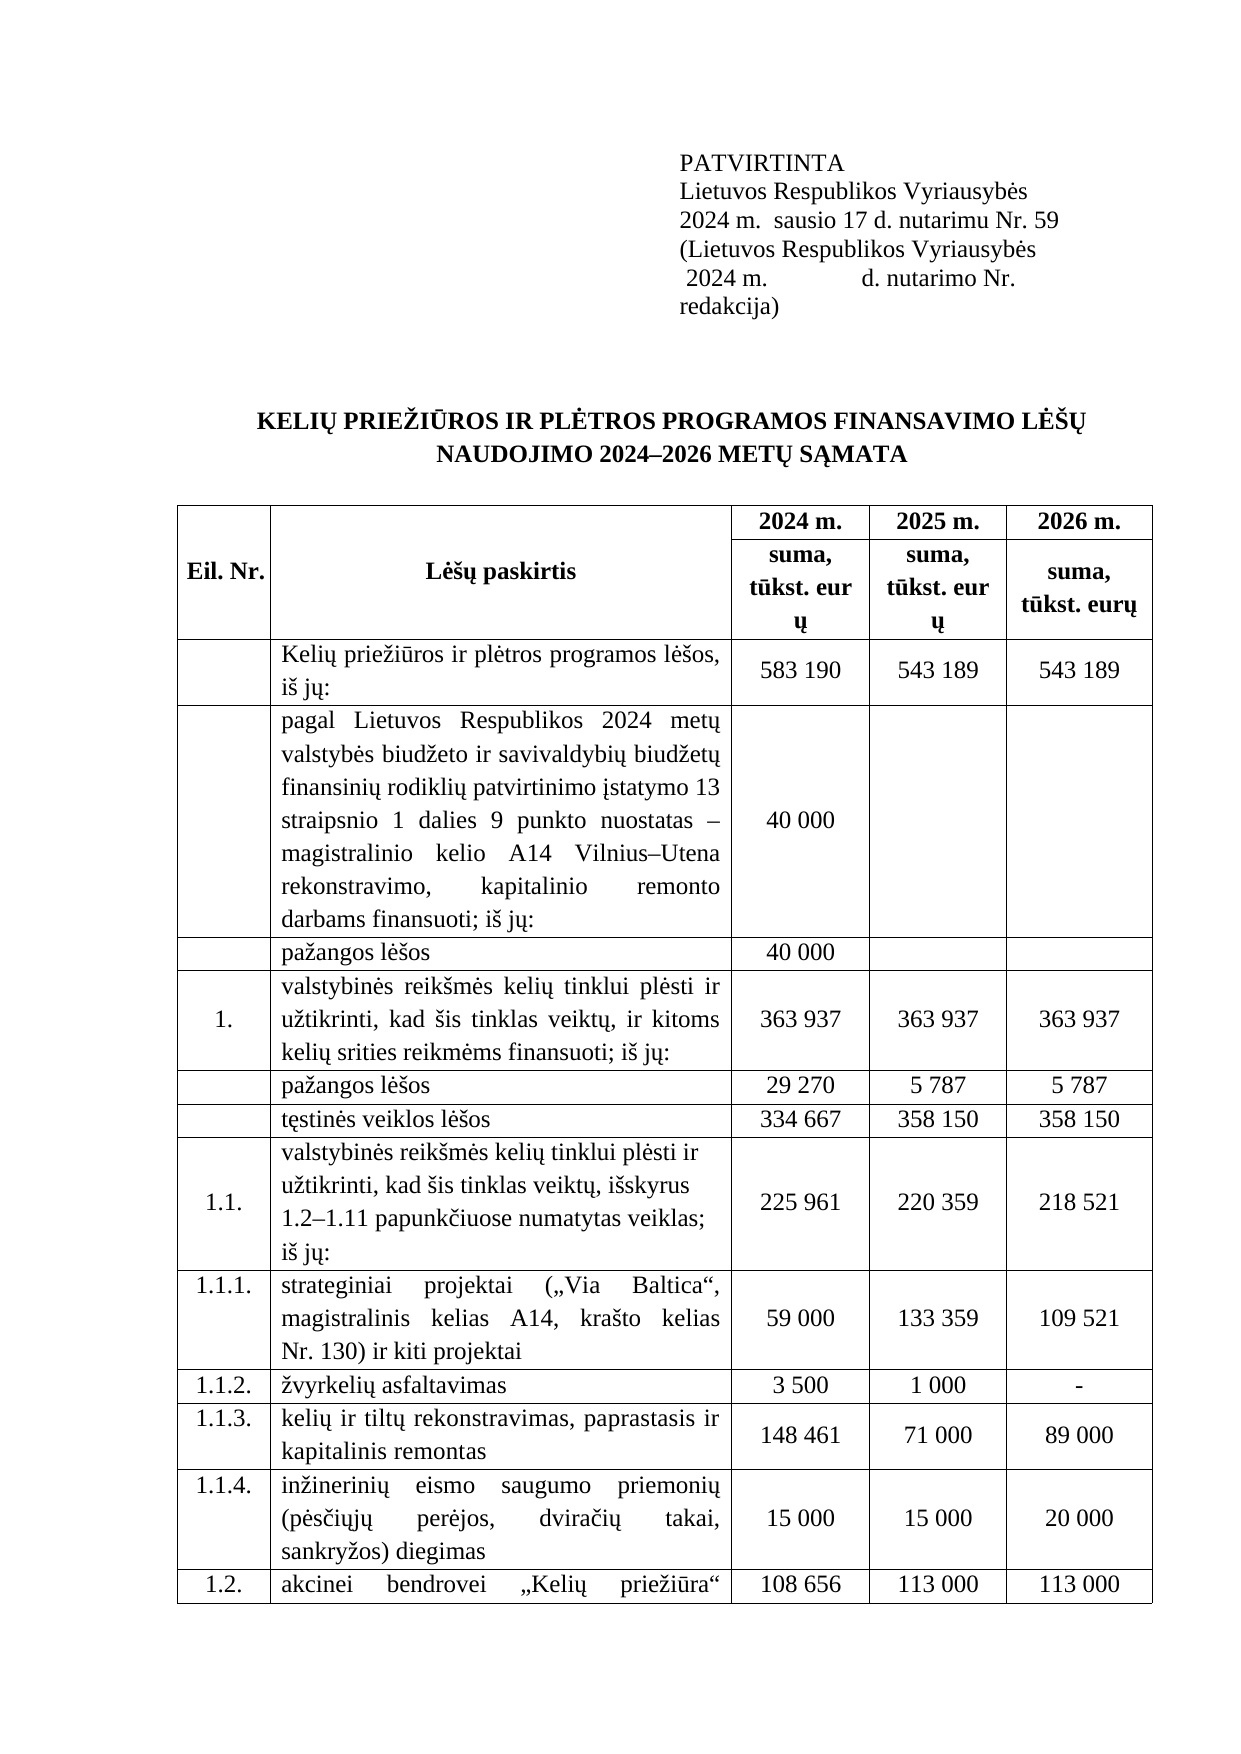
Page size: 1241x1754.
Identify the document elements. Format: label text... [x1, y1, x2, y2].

table_cell 89 000 [1007, 1404, 1152, 1469]
table_cell 5 787 [870, 1071, 1006, 1103]
table_cell akcinei bendrovei „Kelių priežiūra“ [271, 1570, 731, 1602]
table_cell 20 000 [1007, 1470, 1152, 1569]
table_cell 59 000 [732, 1271, 869, 1369]
text KELIŲ PRIEŽIŪROS IR PLĖTROS PROGRAMOS FINANSAVIMO LĖŠŲ NAUDOJIMO 2024–2026 metų SĄMATA [192, 406, 1152, 468]
table_cell 109 521 [1007, 1271, 1152, 1369]
table_cell [178, 706, 270, 937]
table_header 2026 m. [1007, 506, 1152, 539]
table_cell [178, 1105, 270, 1137]
table_cell 1.1. [178, 1138, 270, 1269]
table_cell 40 000 [732, 706, 869, 937]
table_cell suma, tūkst. eurų [1007, 540, 1152, 638]
table_cell 108 656 [732, 1570, 869, 1602]
table_cell 71 000 [870, 1404, 1006, 1469]
table_cell [870, 706, 1006, 937]
table_cell 363 937 [1007, 971, 1152, 1070]
table_cell 1.1.4. [178, 1470, 270, 1569]
table_cell [178, 640, 270, 705]
table_cell 133 359 [870, 1271, 1006, 1369]
table_cell 148 461 [732, 1404, 869, 1469]
table_cell [1007, 706, 1152, 937]
table_cell 113 000 [1007, 1570, 1152, 1602]
table_cell 3 500 [732, 1370, 869, 1403]
table_cell inžinerinių eismo saugumo priemonių (pėsčiųjų perėjos, dviračių takai, sankryžos) diegimas [271, 1470, 731, 1569]
table_cell 5 787 [1007, 1071, 1152, 1103]
text 2024 m. d. nutarimo Nr. [679, 263, 1152, 291]
table_cell pagal Lietuvos Respublikos 2024 metų valstybės biudžeto ir savivaldybių biudžetų finansinių rodiklių patvirtinimo įstatymo 13 straipsnio 1 dalies 9 punkto nuostatas – magistralinio kelio A14 Vilnius–Utena rekonstravimo, kapitalinio remonto darbams finansuoti; iš jų: [271, 706, 731, 937]
table_cell pažangos lėšos [271, 938, 731, 970]
table_cell 334 667 [732, 1105, 869, 1137]
table_cell [870, 938, 1006, 970]
table_cell 543 189 [870, 640, 1006, 705]
table_cell Kelių priežiūros ir plėtros programos lėšos, iš jų: [271, 640, 731, 705]
table_cell 1. [178, 971, 270, 1070]
table_cell 1.1.1. [178, 1271, 270, 1369]
table_header 2024 m. [732, 506, 869, 539]
table_cell tęstinės veiklos lėšos [271, 1105, 731, 1137]
table_cell 15 000 [732, 1470, 869, 1569]
table_cell [178, 938, 270, 970]
table_header 2025 m. [870, 506, 1006, 539]
table_cell 29 270 [732, 1071, 869, 1103]
table_cell [178, 1071, 270, 1103]
table_cell pažangos lėšos [271, 1071, 731, 1103]
table_cell 1.1.2. [178, 1370, 270, 1403]
text 2024 m. sausio 17 d. nutarimu Nr. 59 (Lietuvos Respublikos Vyriausybės [679, 205, 1152, 263]
table_cell 40 000 [732, 938, 869, 970]
table_cell 1 000 [870, 1370, 1006, 1403]
text PATVIRTINTA Lietuvos Respublikos Vyriausybės [679, 148, 1152, 205]
table_cell 363 937 [870, 971, 1006, 1070]
table_header Lėšų paskirtis [271, 506, 731, 638]
table_cell valstybinės reikšmės kelių tinklui plėsti ir užtikrinti, kad šis tinklas veiktų, išskyrus 1.2–1.11 papunkčiuose numatytas veiklas; iš jų: [271, 1138, 731, 1269]
table_cell strateginiai projektai („Via Baltica“, magistralinis kelias A14, krašto kelias Nr. 130) ir kiti projektai [271, 1271, 731, 1369]
table_cell - [1007, 1370, 1152, 1403]
table_cell 113 000 [870, 1570, 1006, 1602]
table_cell 583 190 [732, 640, 869, 705]
table_cell kelių ir tiltų rekonstravimas, paprastasis ir kapitalinis remontas [271, 1404, 731, 1469]
table_cell 15 000 [870, 1470, 1006, 1569]
table_cell 218 521 [1007, 1138, 1152, 1269]
table_cell 358 150 [1007, 1105, 1152, 1137]
table_cell 543 189 [1007, 640, 1152, 705]
table_cell 358 150 [870, 1105, 1006, 1137]
table_header Eil. Nr. [178, 506, 270, 638]
table_cell suma, tūkst. eurų [870, 540, 1006, 638]
table_cell 363 937 [732, 971, 869, 1070]
table_cell 220 359 [870, 1138, 1006, 1269]
table_cell 225 961 [732, 1138, 869, 1269]
table_cell suma, tūkst. eurų [732, 540, 869, 638]
text redakcija) [679, 291, 1152, 320]
table_cell [1007, 938, 1152, 970]
table_cell žvyrkelių asfaltavimas [271, 1370, 731, 1403]
table_cell 1.1.3. [178, 1404, 270, 1469]
table_cell 1.2. [178, 1570, 270, 1602]
table_cell valstybinės reikšmės kelių tinklui plėsti ir užtikrinti, kad šis tinklas veiktų, ir kitoms kelių srities reikmėms finansuoti; iš jų: [271, 971, 731, 1070]
